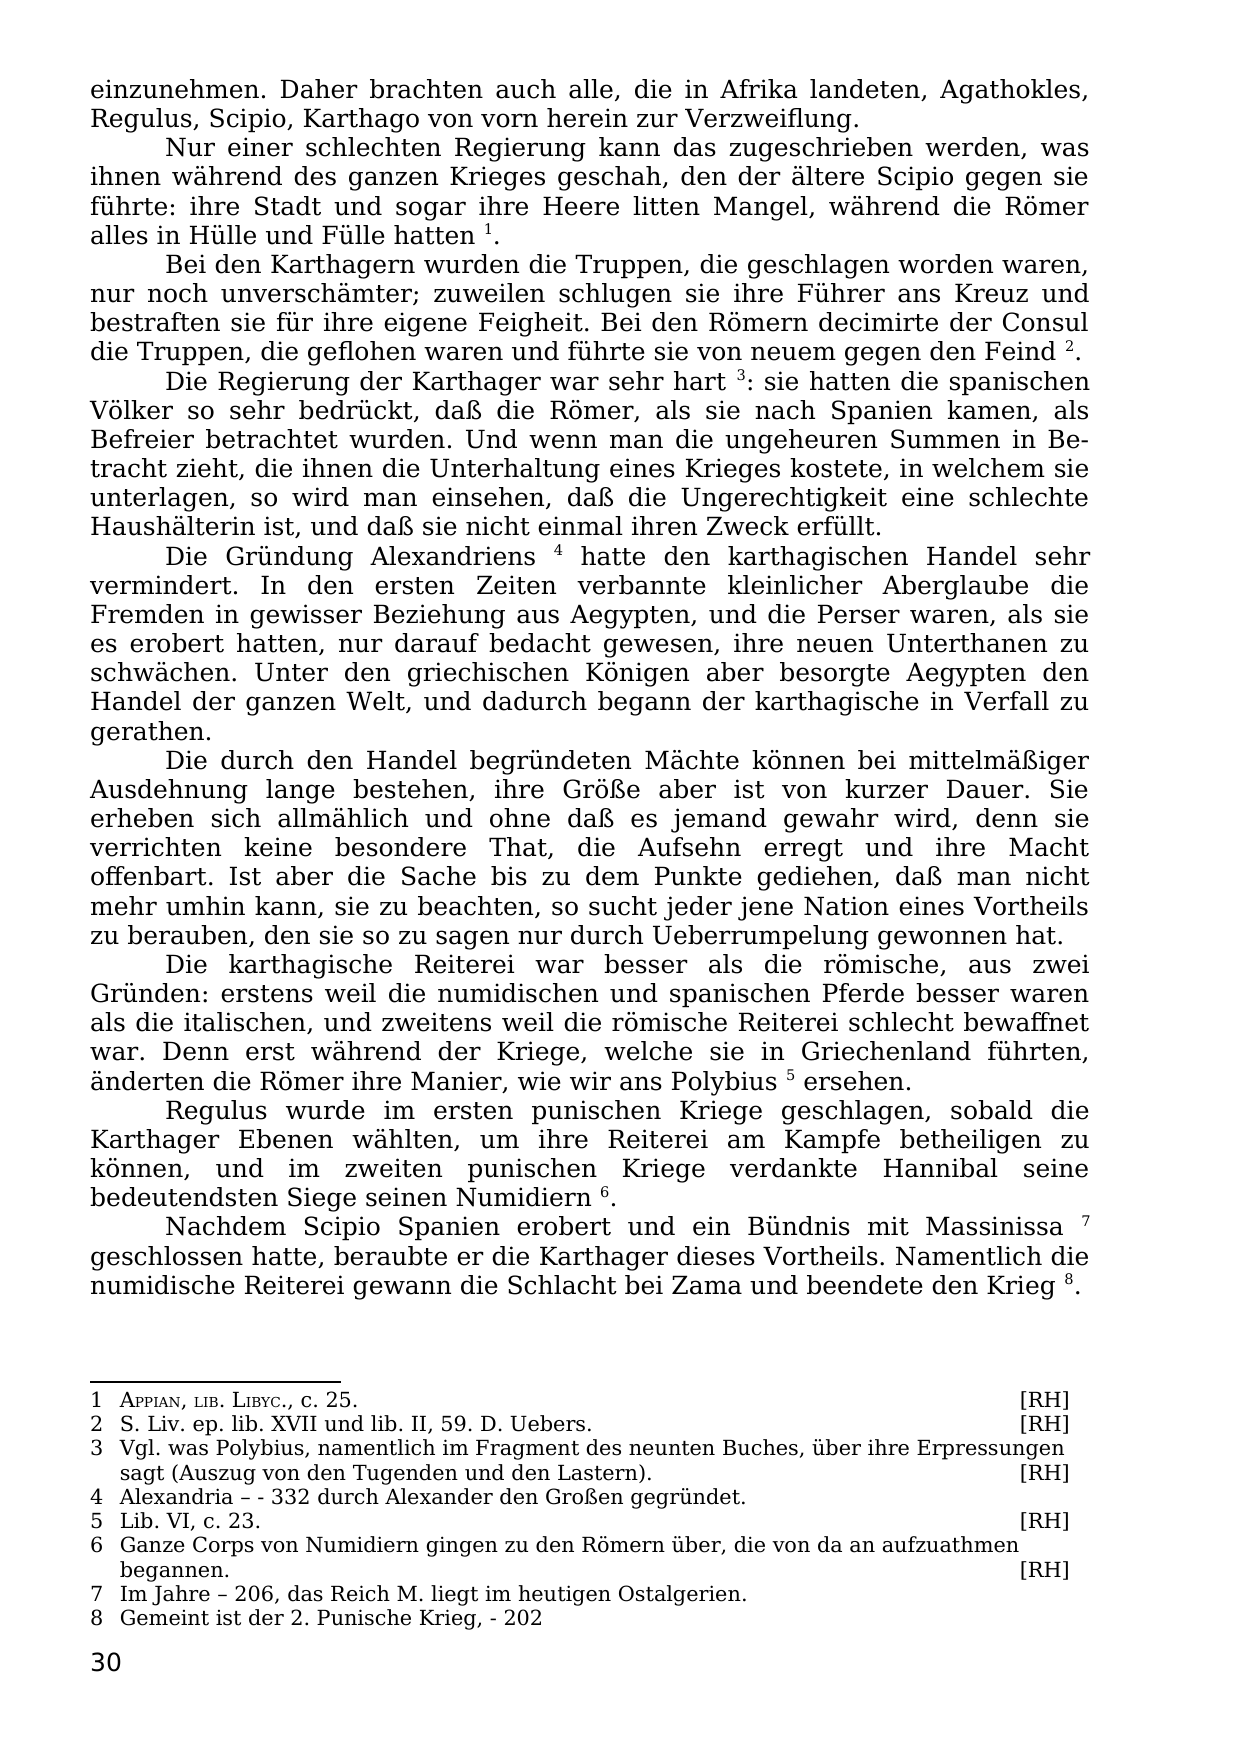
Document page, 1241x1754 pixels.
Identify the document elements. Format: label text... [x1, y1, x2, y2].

text Regulus wurde im ersten punischen Kriege geschlagen, sobald die Karthager Ebenen wählten, um ihre Reiterei am Kampfe betheiligen zu können, und im zweiten punischen Kriege verdankte Hannibal seine bedeutendsten Siege seinen Numidiern . [90, 1096, 1091, 1212]
text Die durch den Handel begründeten Mächte können bei mittelmäßiger Ausdehnung lange bestehen, ihre Größe aber ist von kurzer Dauer. Sie erheben sich allmählich und ohne daß es jemand gewahr wird, denn sie verrichten keine besondere That, die Aufsehn erregt und ihre Macht offenbart. Ist aber die Sache bis zu dem Punkte gediehen, daß man nicht mehr umhin kann, sie zu beachten, so sucht jeder jene Nation eines Vortheils zu berauben, den sie so zu sagen nur durch Ueberrumpelung gewonnen hat. [90, 746, 1091, 950]
text Gemeint ist der 2. Punische Krieg, - 202 [90, 1606, 1091, 1631]
text Appian, lib. Libyc., c. 25. [RH] [90, 1388, 1091, 1412]
text Nur einer schlechten Regierung kann das zugeschrieben werden, was ihnen während des ganzen Krieges geschah, den der ältere Scipio gegen sie führte: ihre Stadt und sogar ihre Heere litten Mangel, während die Römer alles in Hülle und Fülle hatten . [90, 133, 1091, 250]
text Die Regierung der Karthager war sehr hart : sie hatten die spanischen Völker so sehr bedrückt, daß die Römer, als sie nach Spanien kamen, als Befreier betrachtet wurden. Und wenn man die ungeheuren Summen in Be-tracht zieht, die ihnen die Unterhaltung eines Krieges kostete, in welchem sie unterlagen, so wird man einsehen, daß die Ungerechtigkeit eine schlechte Haushälterin ist, und daß sie nicht einmal ihren Zweck erfüllt. [90, 367, 1091, 542]
text Im Jahre – 206, das Reich M. liegt im heutigen Ostalgerien. [90, 1582, 1091, 1606]
text Bei den Karthagern wurden die Truppen, die geschlagen worden waren, nur noch unverschämter; zuweilen schlugen sie ihre Führer ans Kreuz und bestraften sie für ihre eigene Feigheit. Bei den Römern decimirte der Consul die Truppen, die geflohen waren und führte sie von neuem gegen den Feind . [90, 250, 1091, 367]
text S. Liv. ep. lib. XVII und lib. II, 59. D. Uebers. [RH] [90, 1412, 1091, 1436]
text Lib. VI, c. 23. [RH] [90, 1509, 1091, 1533]
text einzunehmen. Daher brachten auch alle, die in Afrika landeten, Agathokles, Regulus, Scipio, Karthago von vorn herein zur Verzweiflung. [90, 75, 1091, 133]
text Die karthagische Reiterei war besser als die römische, aus zwei Gründen: erstens weil die numidischen und spanischen Pferde besser waren als die italischen, und zweitens weil die römische Reiterei schlecht bewaffnet war. Denn erst während der Kriege, welche sie in Griechenland führten, änderten die Römer ihre Manier, wie wir ans Polybius ersehen. [90, 950, 1091, 1096]
text Ganze Corps von Numidiern gingen zu den Römern über, die von da an aufzuathmen begannen. [RH] [90, 1533, 1091, 1582]
text Nachdem Scipio Spanien erobert und ein Bündnis mit Massinissa geschlossen hatte, beraubte er die Karthager dieses Vortheils. Namentlich die numidische Reiterei gewann die Schlacht bei Zama und beendete den Krieg . [90, 1212, 1091, 1300]
text Die Gründung Alexandriens hatte den karthagischen Handel sehr vermindert. In den ersten Zeiten verbannte kleinlicher Aberglaube die Fremden in gewisser Beziehung aus Aegypten, und die Perser waren, als sie es erobert hatten, nur darauf bedacht gewesen, ihre neuen Unterthanen zu schwächen. Unter den griechischen Königen aber besorgte Aegypten den Handel der ganzen Welt, und dadurch begann der karthagische in Verfall zu gerathen. [90, 542, 1091, 746]
text Vgl. was Polybius, namentlich im Fragment des neunten Buches, über ihre Erpressungen sagt (Auszug von den Tugenden und den Lastern). [RH] [90, 1436, 1091, 1485]
text Alexandria – - 332 durch Alexander den Großen gegründet. [90, 1485, 1091, 1509]
